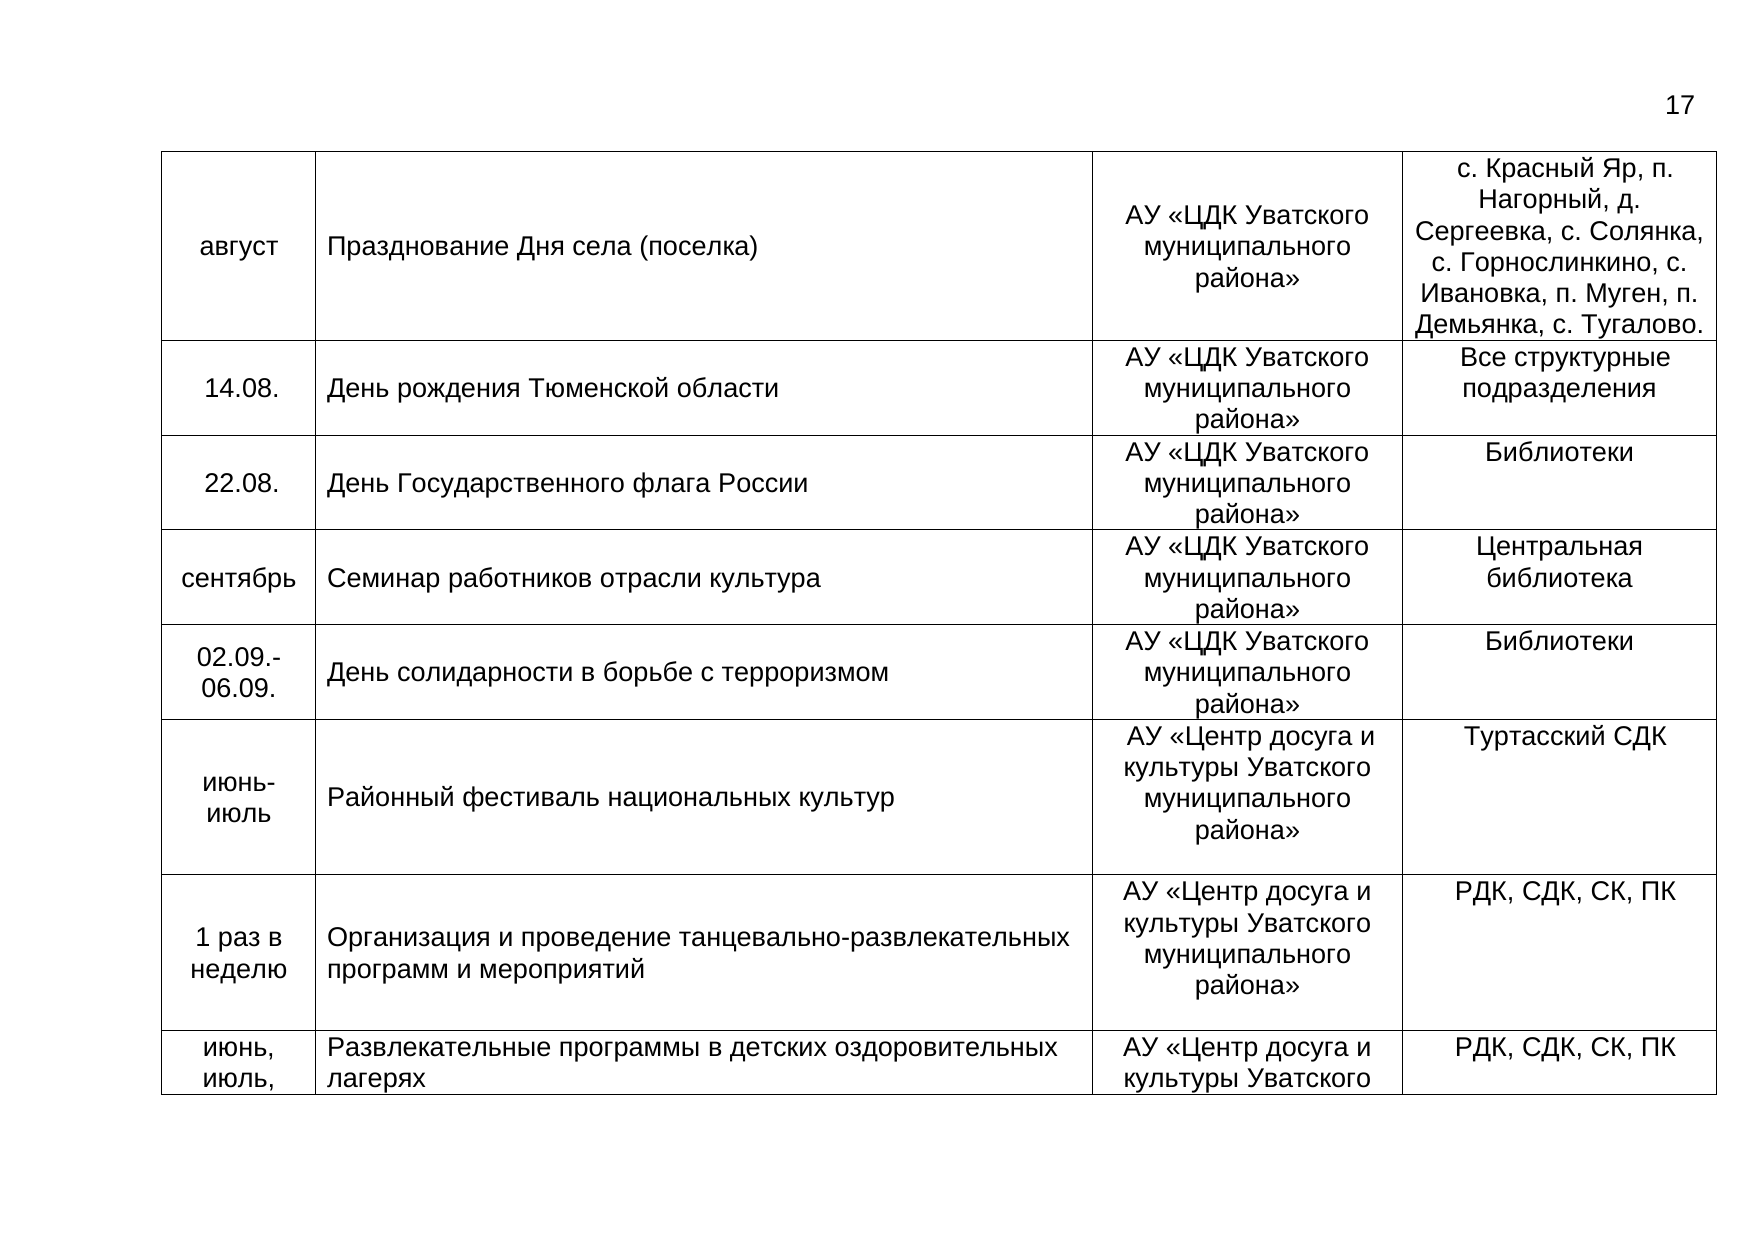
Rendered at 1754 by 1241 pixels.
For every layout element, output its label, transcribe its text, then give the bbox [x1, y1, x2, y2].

table_cell Туртасский СДК [1403, 720, 1716, 874]
table_cell День рождения Тюменской области [316, 341, 1092, 434]
table_cell Библиотеки [1403, 436, 1716, 529]
table_cell 22.08. [162, 436, 315, 529]
table_cell РДК, СДК, СК, ПК [1403, 875, 1716, 1030]
table_cell АУ «ЦДК Уватского муниципального района» [1093, 625, 1402, 719]
table_cell июнь-июль [162, 720, 315, 874]
table_cell День Государственного флага России [316, 436, 1092, 529]
table_cell Районный фестиваль национальных культур [316, 720, 1092, 874]
table_cell АУ «ЦДК Уватского муниципального района» [1093, 152, 1402, 340]
table_cell АУ «Центр досуга и культуры Уватского [1093, 1031, 1402, 1093]
table_cell Семинар работников отрасли культура [316, 530, 1092, 624]
table_cell Организация и проведение танцевально-развлекательных программ и мероприятий [316, 875, 1092, 1030]
table_cell июнь, июль, [162, 1031, 315, 1093]
table_cell День солидарности в борьбе с терроризмом [316, 625, 1092, 719]
table_cell 14.08. [162, 341, 315, 434]
table_cell с. Красный Яр, п. Нагорный, д. Сергеевка, с. Солянка, с. Горнослинкино, с. Ивановка, п. Муген, п. Демьянка, с. Тугалово. [1403, 152, 1716, 340]
table_cell РДК, СДК, СК, ПК [1403, 1031, 1716, 1093]
table_cell 02.09.-06.09. [162, 625, 315, 719]
table_cell Центральная библиотека [1403, 530, 1716, 624]
table_cell АУ «ЦДК Уватского муниципального района» [1093, 436, 1402, 529]
table_cell Развлекательные программы в детских оздоровительных лагерях [316, 1031, 1092, 1093]
table_cell АУ «ЦДК Уватского муниципального района» [1093, 341, 1402, 434]
table_cell Библиотеки [1403, 625, 1716, 719]
table_cell АУ «ЦДК Уватского муниципального района» [1093, 530, 1402, 624]
table_cell АУ «Центр досуга и культуры Уватского муниципального района» [1093, 720, 1402, 874]
table_cell Празднование Дня села (поселка) [316, 152, 1092, 340]
table_cell август [162, 152, 315, 340]
table_cell Все структурные подразделения [1403, 341, 1716, 434]
table_cell АУ «Центр досуга и культуры Уватского муниципального района» [1093, 875, 1402, 1030]
table_cell сентябрь [162, 530, 315, 624]
table_cell 1 раз в неделю [162, 875, 315, 1030]
